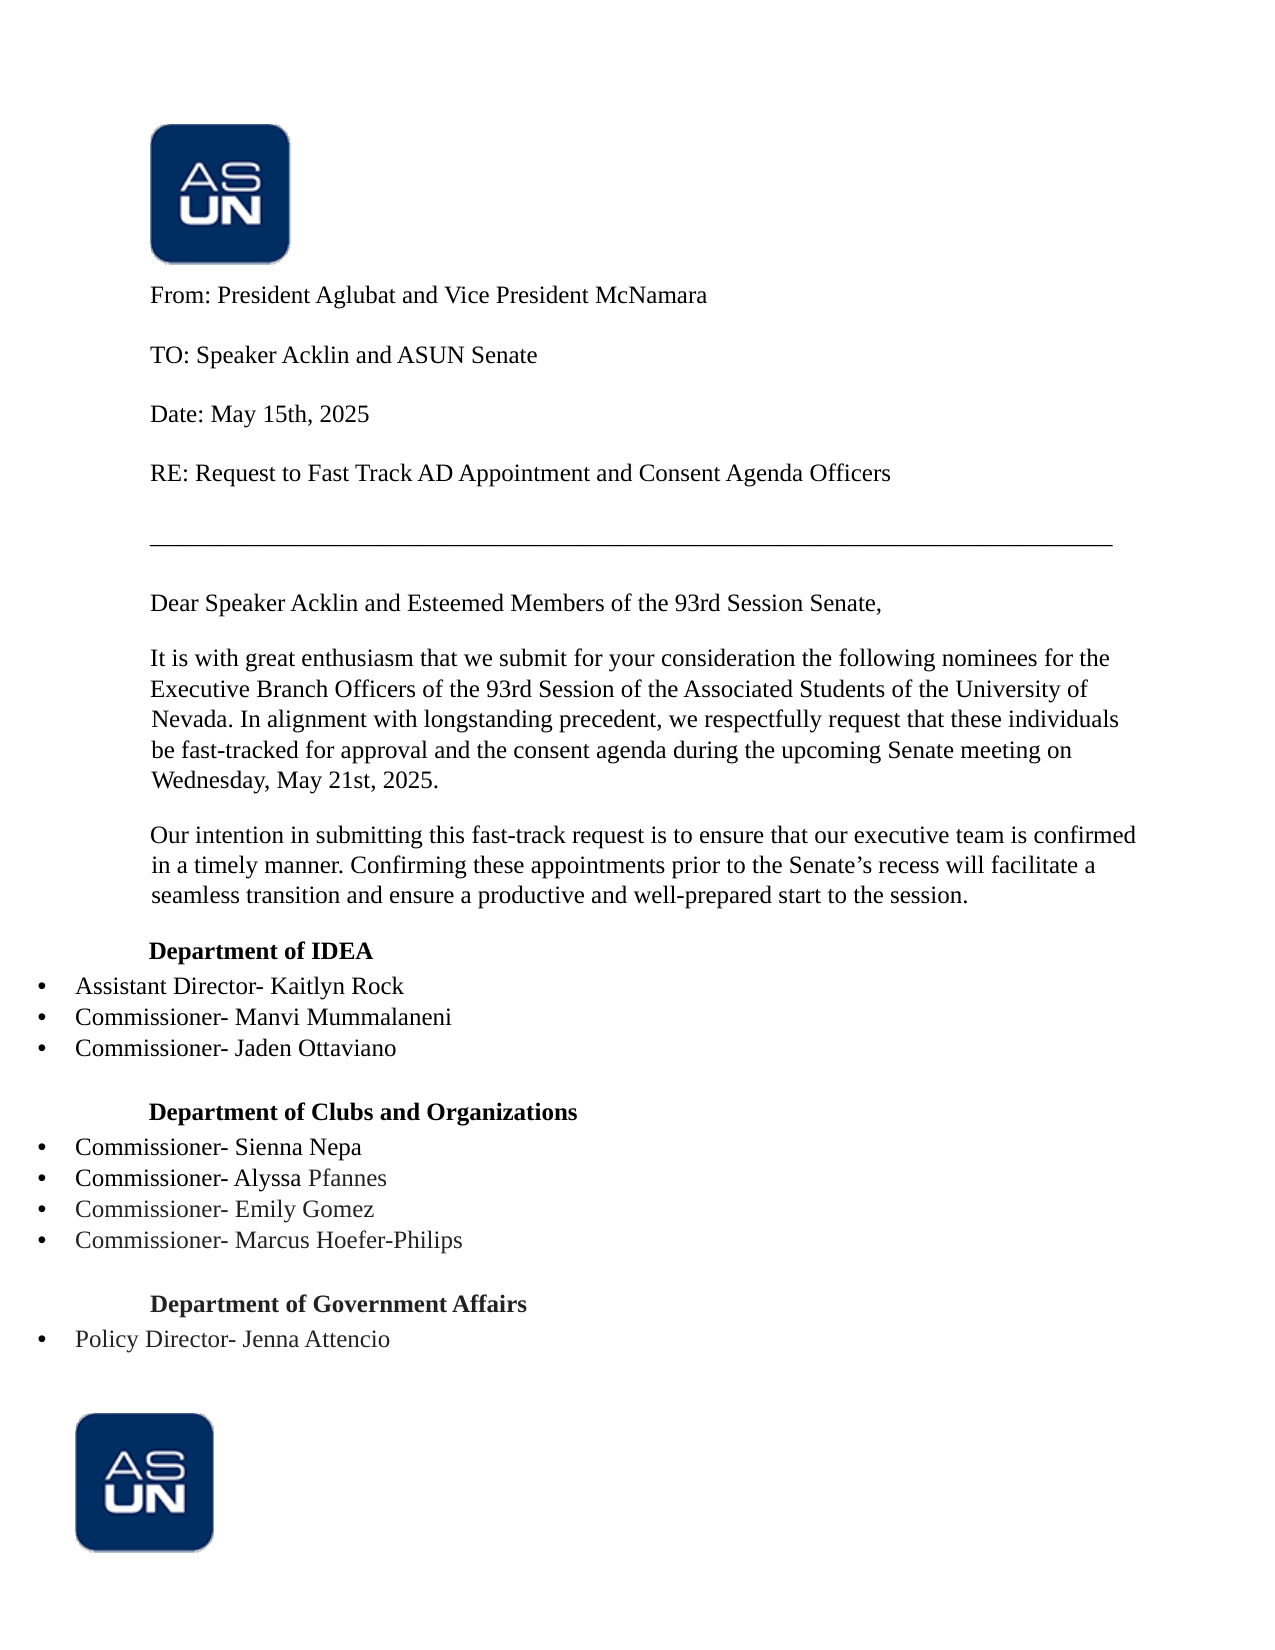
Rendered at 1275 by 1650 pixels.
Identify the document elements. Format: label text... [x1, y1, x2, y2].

text It is with great enthusiasm that we submit for your consideration the following nominees for the [150, 643, 1136, 672]
text RE: Request to Fast Track AD Appointment and Consent Agenda Officers [150, 458, 1136, 487]
text Department of Clubs and Organizations [148, 1097, 1201, 1126]
list Commissioner- Marcus Hoefer-Philips [37, 1225, 1136, 1254]
text Executive Branch Officers of the 93rd Session of the Associated Students of the University of Nevada. In alignment with longstanding precedent, we respectfully request that these individuals be fast-tracked for approval and the consent agenda during the upcoming Senate meeting on Wednesday, May 21st, 2025. [150, 674, 1136, 793]
list Commissioner- Jaden Ottaviano [37, 1033, 1136, 1062]
text Our intention in submitting this fast-track request is to ensure that our executive team is confirmed in a timely manner. Confirming these appointments prior to the Senate’s recess will facilitate a seamless transition and ensure a productive and well-prepared start to the session. [150, 820, 1136, 909]
text TO: Speaker Acklin and ASUN Senate [150, 340, 1136, 368]
text _____________________________________________________________________________ [150, 520, 1136, 548]
text Dear Speaker Acklin and Esteemed Members of the 93rd Session Senate, [150, 588, 1136, 617]
list Commissioner- Emily Gomez [37, 1194, 1136, 1223]
list Commissioner- Manvi Mummalaneni [37, 1002, 1136, 1031]
text Department of Government Affairs [150, 1289, 1201, 1317]
list Policy Director- Jenna Attencio [37, 1324, 1136, 1353]
text From: President Aglubat and Vice President McNamara [150, 280, 1136, 309]
list Commissioner- Alyssa Pfannes [37, 1163, 1136, 1192]
text Date: May 15th, 2025 [150, 399, 1136, 428]
text Department of IDEA [148, 936, 1201, 964]
list Commissioner- Sienna Nepa [37, 1132, 1136, 1161]
list Assistant Director- Kaitlyn Rock [37, 971, 1136, 1000]
